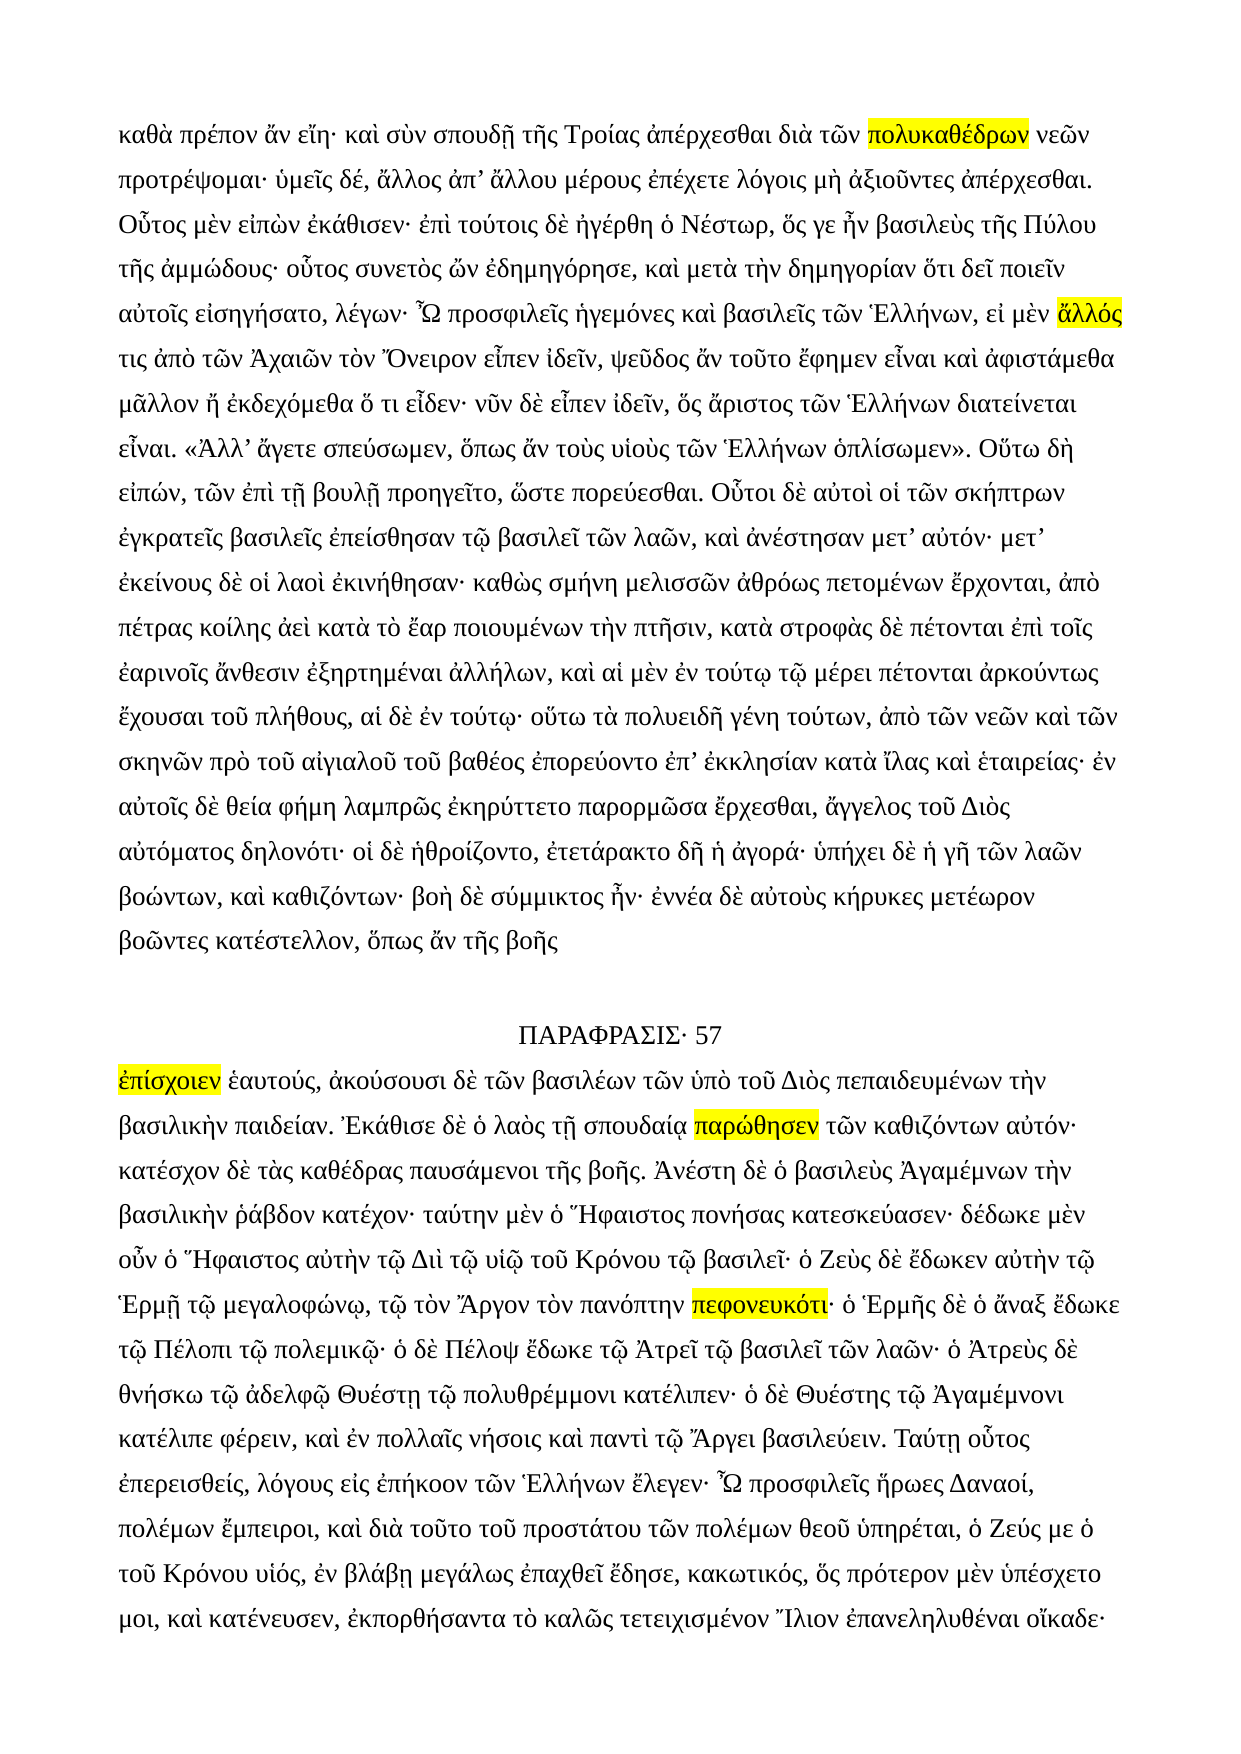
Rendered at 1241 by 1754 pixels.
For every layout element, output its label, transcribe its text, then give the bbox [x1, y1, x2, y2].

text καθὰ πρέπον ἄν εἴη· καὶ σὺν σπουδῇ τῆς Τροίας ἀπέρχεσθαι διὰ τῶν πολυκαθέδρων νεῶν προτρέψομαι· ὑμεῖς δέ, ἄλλος ἀπ’ ἄλλου μέρους ἐπέχετε λόγοις μὴ ἀξιοῦντες ἀπέρχεσθαι. Οὗτος μὲν εἰπὼν ἐκάθισεν· ἐπὶ τούτοις δὲ ἠγέρθη ὁ Νέστωρ, ὅς γε ἦν βασιλεὺς τῆς Πύλου τῆς ἀμμώδους· οὗτος συνετὸς ὤν ἐδημηγόρησε, καὶ μετὰ τὴν δημηγορίαν ὅτι δεῖ ποιεῖν αὐτοῖς εἰσηγήσατο, λέγων· Ὦ προσφιλεῖς ἡγεμόνες καὶ βασιλεῖς τῶν Ἑλλήνων, εἰ μὲν ἄλλός τις ἀπὸ τῶν Ἀχαιῶν τὸν Ὄνειρον εἶπεν ἰδεῖν, ψεῦδος ἄν τοῦτο ἔφημεν εἶναι καὶ ἀφιστάμεθα μᾶλλον ἤ ἐκδεχόμεθα ὅ τι εἶδεν· νῦν δὲ εἶπεν ἰδεῖν, ὅς ἄριστος τῶν Ἑλλήνων διατείνεται εἶναι. «Ἀλλ’ ἄγετε σπεύσωμεν, ὅπως ἄν τοὺς υἱοὺς τῶν Ἑλλήνων ὁπλίσωμεν». Οὕτω δὴ εἰπών, τῶν ἐπὶ τῇ βουλῇ προηγεῖτο, ὥστε πορεύεσθαι. Οὗτοι δὲ αὐτοὶ οἱ τῶν σκήπτρων ἐγκρατεῖς βασιλεῖς ἐπείσθησαν τῷ βασιλεῖ τῶν λαῶν, καὶ ἀνέστησαν μετ’ αὐτόν· μετ’ ἐκείνους δὲ οἱ λαοὶ ἐκινήθησαν· καθὼς σμήνη μελισσῶν ἀθρόως πετομένων ἔρχονται, ἀπὸ πέτρας κοίλης ἀεὶ κατὰ τὸ ἔαρ ποιουμένων τὴν πτῆσιν, κατὰ στροφὰς δὲ πέτονται ἐπὶ τοῖς ἐαρινοῖς ἄνθεσιν ἐξηρτημέναι ἀλλήλων, καὶ αἱ μὲν ἐν τούτῳ τῷ μέρει πέτονται ἀρκούντως ἔχουσαι τοῦ πλήθους, αἱ δὲ ἐν τούτῳ· οὕτω τὰ πολυειδῆ γένη τούτων, ἀπὸ τῶν νεῶν καὶ τῶν σκηνῶν πρὸ τοῦ αἰγιαλοῦ τοῦ βαθέος ἐπορεύοντο ἐπ’ ἐκκλησίαν κατὰ ἴλας καὶ ἑταιρείας· ἐν αὐτοῖς δὲ θεία φήμη λαμπρῶς ἐκηρύττετο παρορμῶσα ἔρχεσθαι, ἄγγελος τοῦ Διὸς αὐτόματος δηλονότι· οἱ δὲ ἡθροίζοντο, ἐτετάρακτο δῆ ἡ ἀγορά· ὑπήχει δὲ ἡ γῆ τῶν λαῶν βοώντων, καὶ καθιζόντων· βοὴ δὲ σύμμικτος ἦν· ἐννέα δὲ αὐτοὺς κήρυκες μετέωρον βοῶντες κατέστελλον, ὅπως ἄν τῆς βοῆς [118, 118, 1122, 956]
text ἐπίσχοιεν ἑαυτούς, ἀκούσουσι δὲ τῶν βασιλέων τῶν ὑπὸ τοῦ Διὸς πεπαιδευμένων τὴν βασιλικὴν παιδείαν. Ἐκάθισε δὲ ὁ λαὸς τῇ σπουδαίᾳ παρώθησεν τῶν καθιζόντων αὐτόν· κατέσχον δὲ τὰς καθέδρας παυσάμενοι τῆς βοῆς. Ἀνέστη δὲ ὁ βασιλεὺς Ἀγαμέμνων τὴν βασιλικὴν ῥάβδον κατέχον· ταύτην μὲν ὁ Ἥφαιστος πονήσας κατεσκεύασεν· δέδωκε μὲν οὖν ὁ Ἥφαιστος αὐτὴν τῷ Διὶ τῷ υἱῷ τοῦ Κρόνου τῷ βασιλεῖ· ὁ Ζεὺς δὲ ἔδωκεν αὐτὴν τῷ Ἑρμῇ τῷ μεγαλοφώνῳ, τῷ τὸν Ἄργον τὸν πανόπτην πεφονευκότι· ὁ Ἑρμῆς δὲ ὁ ἄναξ ἔδωκε τῷ Πέλοπι τῷ πολεμικῷ· ὁ δὲ Πέλοψ ἔδωκε τῷ Ἀτρεῖ τῷ βασιλεῖ τῶν λαῶν· ὁ Ἀτρεὺς δὲ θνήσκω τῷ ἀδελφῷ Θυέστῃ τῷ πολυθρέμμονι κατέλιπεν· ὁ δὲ Θυέστης τῷ Ἀγαμέμνονι κατέλιπε φέρειν, καὶ ἐν πολλαῖς νήσοις καὶ παντὶ τῷ Ἄργει βασιλεύειν. Ταύτῃ οὗτος ἐπερεισθείς, λόγους εἰς ἐπήκοον τῶν Ἑλλήνων ἔλεγεν· Ὦ προσφιλεῖς ἥρωες Δαναοί, πολέμων ἔμπειροι, καὶ διὰ τοῦτο τοῦ προστάτου τῶν πολέμων θεοῦ ὑπηρέται, ὁ Ζεύς με ὁ τοῦ Κρόνου υἱός, ἐν βλάβῃ μεγάλως ἐπαχθεῖ ἔδησε, κακωτικός, ὅς πρότερον μὲν ὑπέσχετο μοι, καὶ κατένευσεν, ἐκπορθήσαντα τὸ καλῶς τετειχισμένον Ἴλιον ἐπανεληλυθέναι οἴκαδε· [118, 1064, 1122, 1633]
text ΠΑΡΑΦΡΑΣΙΣ· 57 [118, 1019, 1122, 1051]
